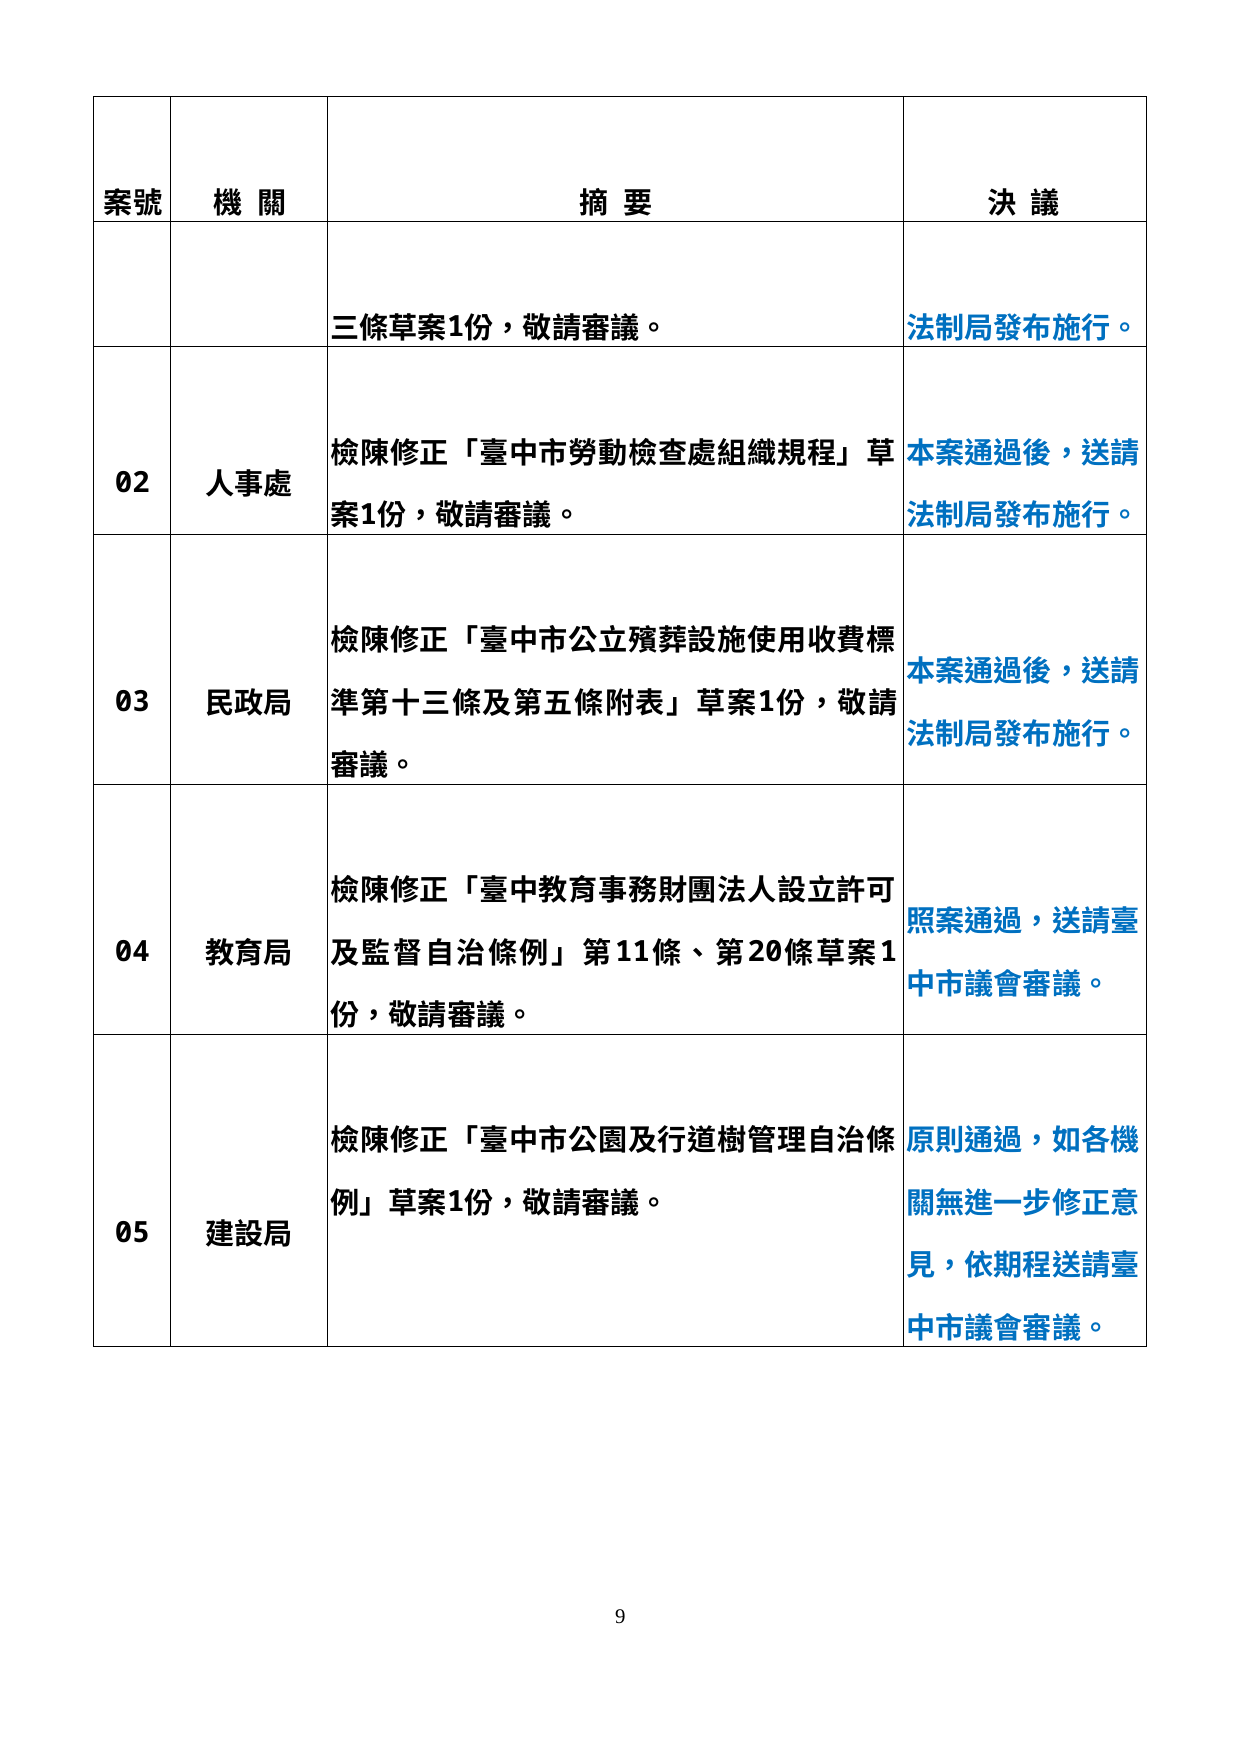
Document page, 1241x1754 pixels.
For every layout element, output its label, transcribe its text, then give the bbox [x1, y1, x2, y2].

table_cell [171, 222, 327, 346]
table_cell 民政局 [171, 535, 327, 784]
table_cell 檢陳修正「臺中市公園及行道樹管理自治條例」草案1份，敬請審議。 [328, 1035, 903, 1346]
table_cell 05 [94, 1035, 170, 1346]
table_header 決 議 [904, 97, 1146, 221]
table_cell 教育局 [171, 785, 327, 1034]
table_cell 02 [94, 347, 170, 534]
table_cell 建設局 [171, 1035, 327, 1346]
table_cell 原則通過，如各機關無進一步修正意見，依期程送請臺中市議會審議。 [904, 1035, 1146, 1346]
table_cell 三條草案1份，敬請審議。 [328, 222, 903, 346]
table_cell [94, 222, 170, 346]
table_header 機 關 [171, 97, 327, 221]
table_header 摘 要 [328, 97, 903, 221]
table_cell 檢陳修正「臺中市勞動檢查處組織規程」草案1份，敬請審議。 [328, 347, 903, 534]
table_header 案號 [94, 97, 170, 221]
table_cell 本案通過後，送請法制局發布施行。 [904, 347, 1146, 534]
table_cell 人事處 [171, 347, 327, 534]
table_cell 照案通過，送請臺中市議會審議。 [904, 785, 1146, 1034]
table_cell 檢陳修正「臺中教育事務財團法人設立許可及監督自治條例」第11條、第20條草案1份，敬請審議。 [328, 785, 903, 1034]
table_cell 本案通過後，送請法制局發布施行。 [904, 535, 1146, 784]
table_cell 法制局發布施行。 [904, 222, 1146, 346]
table_cell 03 [94, 535, 170, 784]
table_cell 檢陳修正「臺中市公立殯葬設施使用收費標準第十三條及第五條附表」草案1份，敬請審議。 [328, 535, 903, 784]
table_cell 04 [94, 785, 170, 1034]
